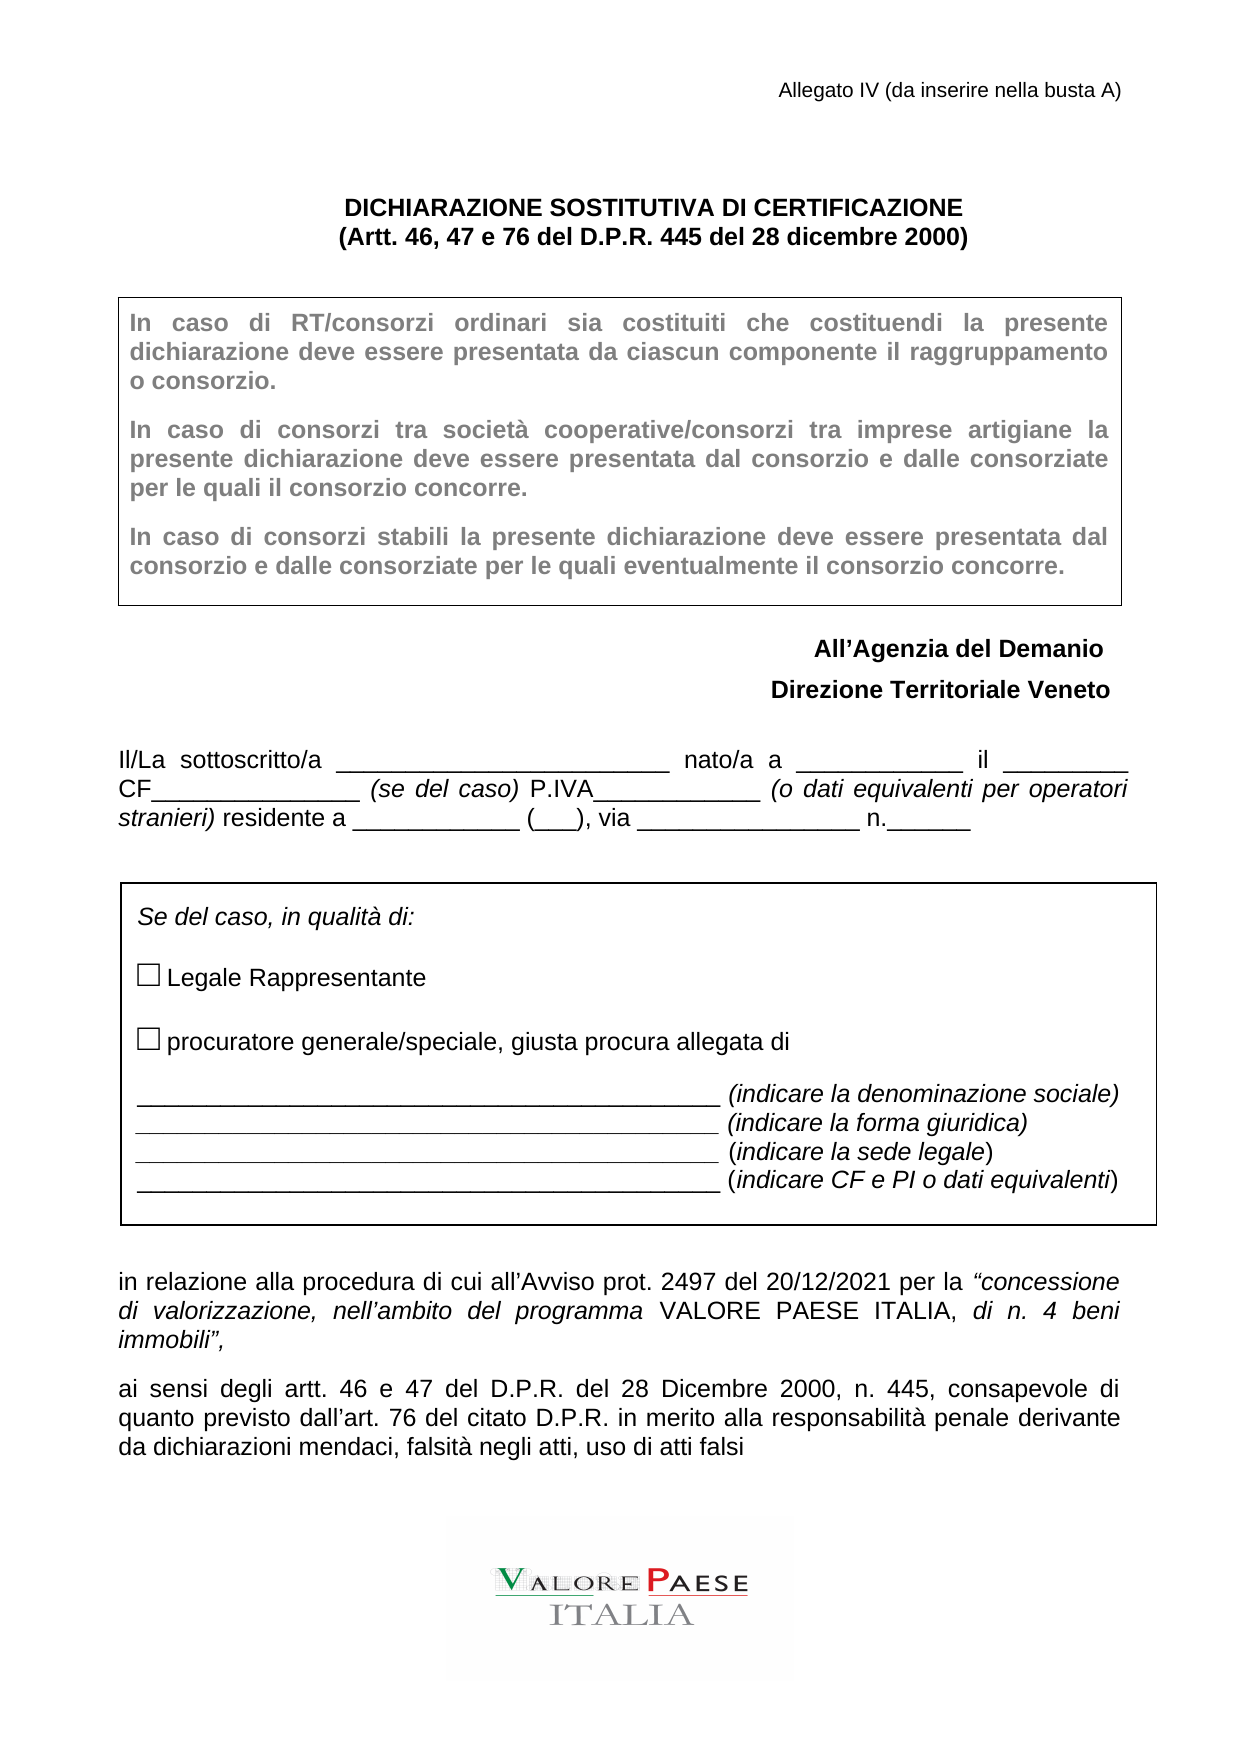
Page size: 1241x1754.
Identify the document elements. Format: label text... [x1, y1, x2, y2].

text Se del caso, in qualità di: [137, 902, 1141, 930]
text __________________________________________ (indicare la denominazione sociale) __________________________________________ (indicare la forma giuridica) __________________________________________ (indicare la sede legale) __________________________________________ (indicare CF e PI o dati equivalenti) [137, 1079, 1141, 1194]
text □ procuratore generale/speciale, giusta procura allegata di [137, 1015, 1141, 1058]
table_header In caso di RT/consorzi ordinari sia costituiti che costituendi la presente dichiarazione deve essere presentata da ciascun componente il raggruppamento o consorzio. In caso di consorzi tra società cooperative/consorzi tra imprese artigiane la presente dichiarazione deve essere presentata dal consorzio e dalle consorziate per le quali il consorzio concorre. In caso di consorzi stabili la presente dichiarazione deve essere presentata dal consorzio e dalle consorziate per le quali eventualmente il consorzio concorre. [119, 298, 1121, 604]
text □ Legale Rappresentante [137, 951, 1141, 994]
text ai sensi degli artt. 46 e 47 del D.P.R. del 28 Dicembre 2000, n. 445, consapevole di quanto previsto dall’art. 76 del citato D.P.R. in merito alla responsabilità penale derivante da dichiarazioni mendaci, falsità negli atti, uso di atti falsi [118, 1374, 1122, 1461]
text in relazione alla procedura di cui all’Avviso prot. 2497 del 20/12/2021 per la “concessione di valorizzazione, nell’ambito del programma VALORE PAESE ITALIA, di n. 4 beni immobili”, [118, 1267, 1122, 1353]
text Il/La sottoscritto/a ________________________ nato/a a ____________ il _________ CF_______________ (se del caso) P.IVA____________ (o dati equivalenti per operatori stranieri) residente a ____________ (___), via ________________ n.______ [118, 746, 1130, 832]
text (Artt. 46, 47 e 76 del D.P.R. 445 del 28 dicembre 2000) [177, 222, 1130, 251]
table_header All’Agenzia del Demanio Direzione Territoriale Veneto [708, 606, 1122, 746]
subtitle DICHIARAZIONE SOSTITUTIVA DI CERTIFICAZIONE [177, 193, 1130, 222]
